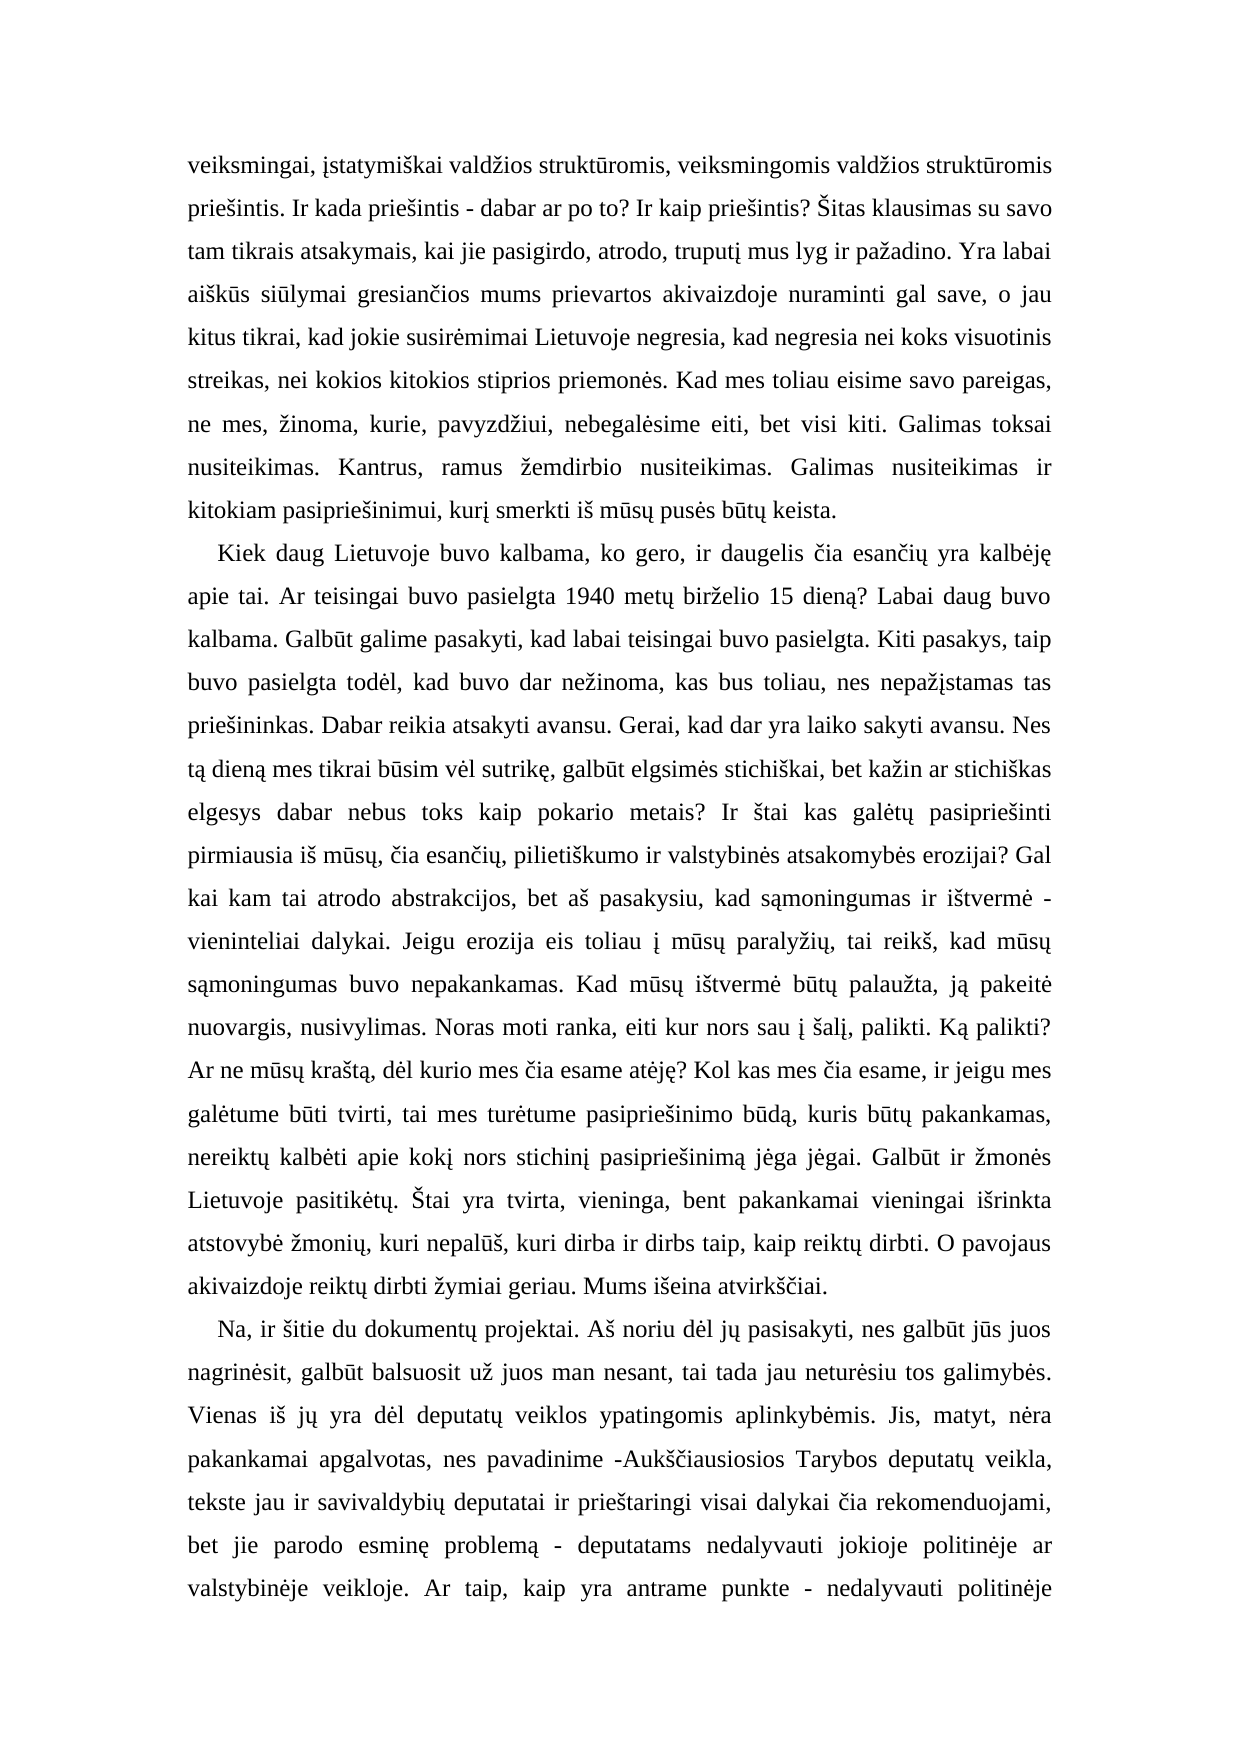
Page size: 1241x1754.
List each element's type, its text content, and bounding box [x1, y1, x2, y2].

text Kiek daug Lietuvoje buvo kalbama, ko gero, ir daugelis čia esančių yra kalbėję apie tai. Ar teisingai buvo pasielgta 1940 metų birželio 15 dieną? Labai daug buvo kalbama. Galbūt galime pasakyti, kad labai teisingai buvo pasielgta. Kiti pasakys, taip buvo pasielgta todėl, kad buvo dar nežinoma, kas bus toliau, nes nepažįstamas tas priešininkas. Dabar reikia atsakyti avansu. Gerai, kad dar yra laiko sakyti avansu. Nes tą dieną mes tikrai būsim vėl sutrikę, galbūt elgsimės stichiškai, bet kažin ar stichiškas elgesys dabar nebus toks kaip pokario metais? Ir štai kas galėtų pasipriešinti pirmiausia iš mūsų, čia esančių, pilietiškumo ir valstybinės atsakomybės erozijai? Gal kai kam tai atrodo abstrakcijos, bet aš pasakysiu, kad sąmoningumas ir ištvermė - vieninteliai dalykai. Jeigu erozija eis toliau į mūsų paralyžių, tai reikš, kad mūsų sąmoningumas buvo nepakankamas. Kad mūsų ištvermė būtų palaužta, ją pakeitė nuovargis, nusivylimas. Noras moti ranka, eiti kur nors sau į šalį, palikti. Ką palikti? Ar ne mūsų kraštą, dėl kurio mes čia esame atėję? Kol kas mes čia esame, ir jeigu mes galėtume būti tvirti, tai mes turėtume pasipriešinimo būdą, kuris būtų pakankamas, nereiktų kalbėti apie kokį nors stichinį pasipriešinimą jėga jėgai. Galbūt ir žmonės Lietuvoje pasitikėtų. Štai yra tvirta, vieninga, bent pakankamai vieningai išrinkta atstovybė žmonių, kuri nepalūš, kuri dirba ir dirbs taip, kaip reiktų dirbti. O pavojaus akivaizdoje reiktų dirbti žymiai geriau. Mums išeina atvirkščiai. [187, 538, 1053, 1300]
text veiksmingai, įstatymiškai valdžios struktūromis, veiksmingomis valdžios struktūromis priešintis. Ir kada priešintis - dabar ar po to? Ir kaip priešintis? Šitas klausimas su savo tam tikrais atsakymais, kai jie pasigirdo, atrodo, truputį mus lyg ir pažadino. Yra labai aiškūs siūlymai gresiančios mums prievartos akivaizdoje nuraminti gal save, o jau kitus tikrai, kad jokie susirėmimai Lietuvoje negresia, kad negresia nei koks visuotinis streikas, nei kokios kitokios stiprios priemonės. Kad mes toliau eisime savo pareigas, ne mes, žinoma, kurie, pavyzdžiui, nebegalėsime eiti, bet visi kiti. Galimas toksai nusiteikimas. Kantrus, ramus žemdirbio nusiteikimas. Galimas nusiteikimas ir kitokiam pasipriešinimui, kurį smerkti iš mūsų pusės būtų keista. [187, 150, 1053, 524]
text Na, ir šitie du dokumentų projektai. Aš noriu dėl jų pasisakyti, nes galbūt jūs juos nagrinėsit, galbūt balsuosit už juos man nesant, tai tada jau neturėsiu tos galimybės. Vienas iš jų yra dėl deputatų veiklos ypatingomis aplinkybėmis. Jis, matyt, nėra pakankamai apgalvotas, nes pavadinime -Aukščiausiosios Tarybos deputatų veikla, tekste jau ir savivaldybių deputatai ir prieštaringi visai dalykai čia rekomenduojami, bet jie parodo esminę problemą - deputatams nedalyvauti jokioje politinėje ar valstybinėje veikloje. Ar taip, kaip yra antrame punkte - nedalyvauti politinėje [187, 1314, 1053, 1602]
